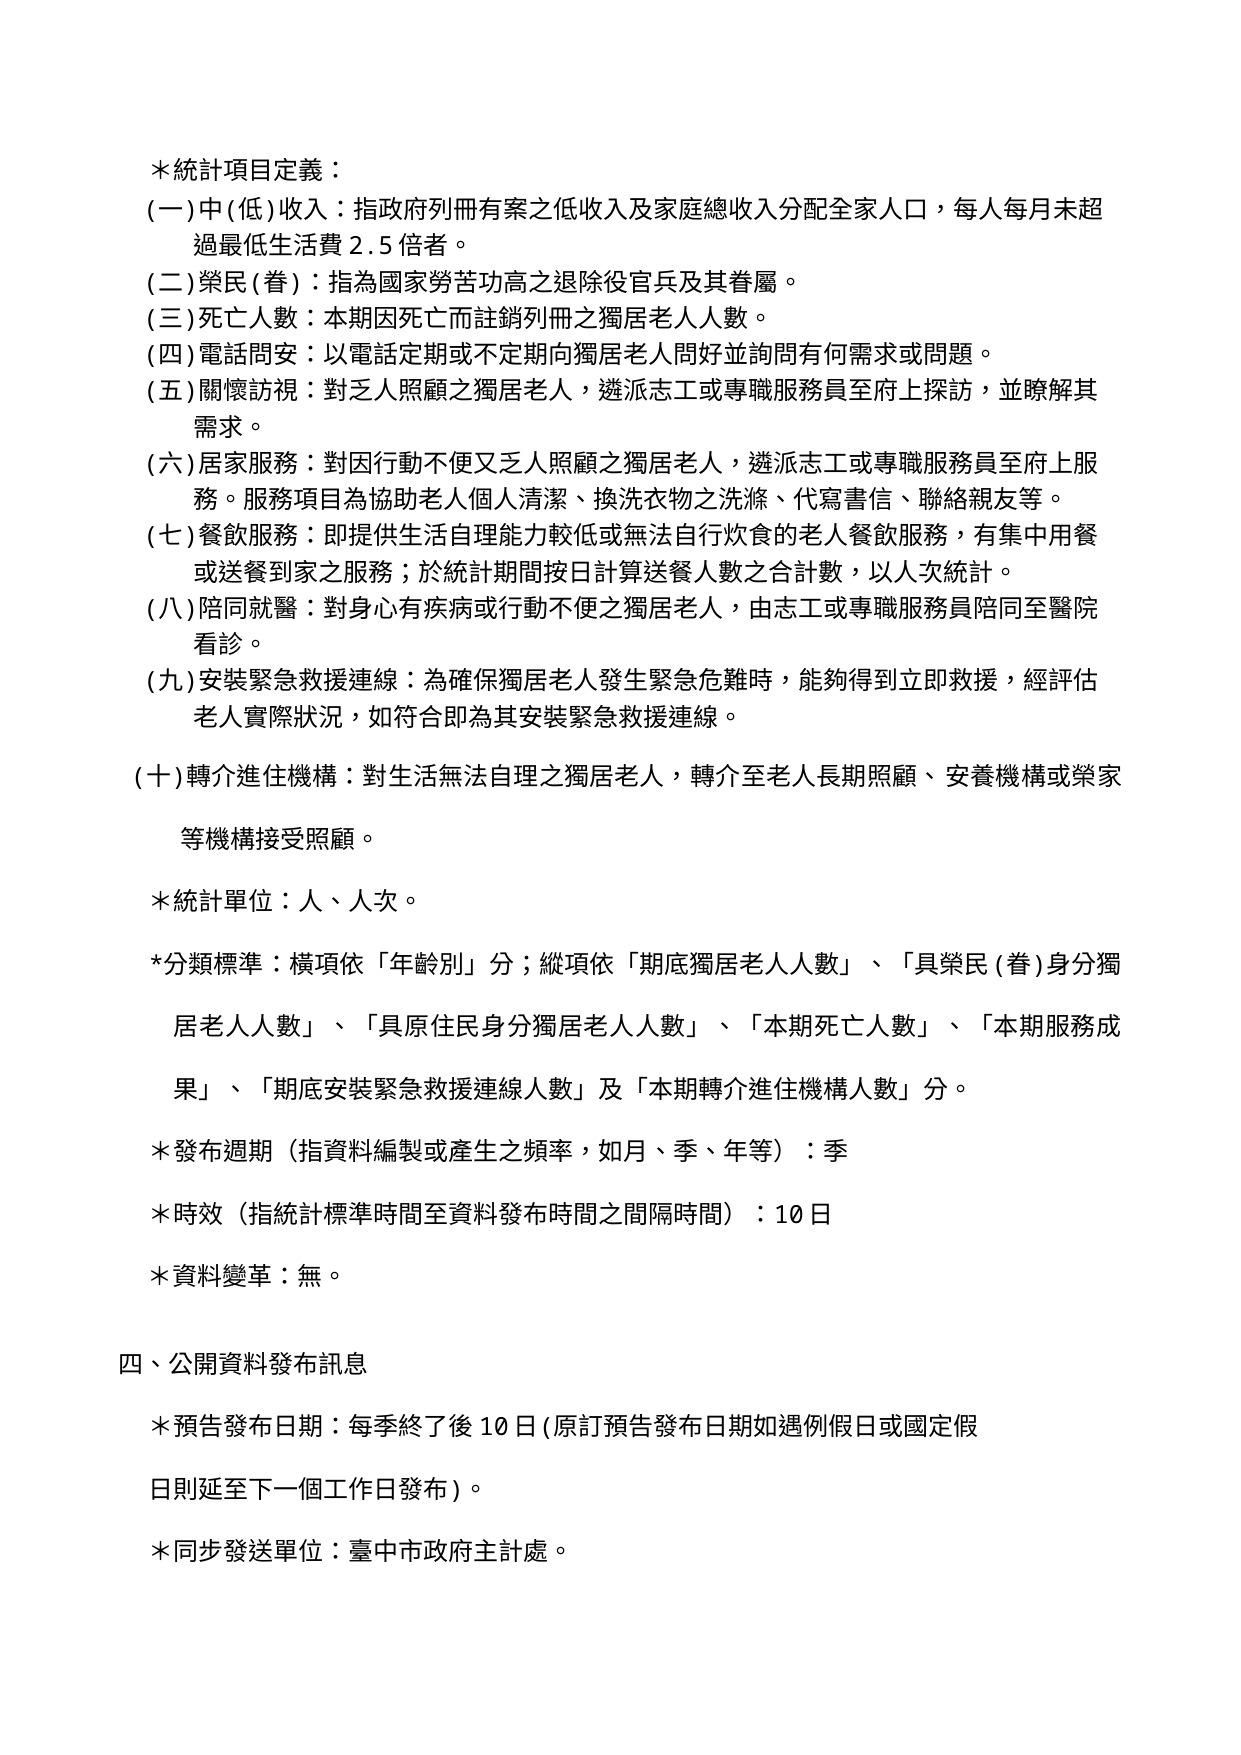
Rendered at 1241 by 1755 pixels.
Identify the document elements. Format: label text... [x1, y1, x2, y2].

text ＊時效（指統計標準時間至資料發布時間之間隔時間）：10日 [149, 1171, 1122, 1233]
text 四、公開資料發布訊息 [118, 1321, 1122, 1383]
text ＊預告發布日期：每季終了後10日(原訂預告發布日期如遇例假日或國定假 [149, 1383, 1122, 1446]
text (九)安裝緊急救援連線：為確保獨居老人發生緊急危難時，能夠得到立即救援，經評估老人實際狀況，如符合即為其安裝緊急救援連線。 [143, 661, 1122, 733]
text (二)榮民(眷)：指為國家勞苦功高之退除役官兵及其眷屬。 [143, 262, 1122, 298]
text (五)關懷訪視：對乏人照顧之獨居老人，遴派志工或專職服務員至府上探訪，並瞭解其需求。 [143, 371, 1122, 443]
text (三)死亡人數：本期因死亡而註銷列冊之獨居老人人數。 [143, 298, 1122, 334]
text (一)中(低)收入：指政府列冊有案之低收入及家庭總收入分配全家人口，每人每月未超過最低生活費2.5倍者。 [143, 189, 1122, 262]
text ＊發布週期（指資料編製或產生之頻率，如月、季、年等）：季 [149, 1108, 1122, 1171]
text (十)轉介進住機構：對生活無法自理之獨居老人，轉介至老人長期照顧、安養機構或榮家等機構接受照顧。 [131, 733, 1122, 858]
text 日則延至下一個工作日發布)。 [149, 1446, 1122, 1508]
text (六)居家服務：對因行動不便又乏人照顧之獨居老人，遴派志工或專職服務員至府上服務。服務項目為協助老人個人清潔、換洗衣物之洗滌、代寫書信、聯絡親友等。 [143, 443, 1122, 516]
text ＊資料變革：無。 [118, 1233, 1122, 1296]
text (八)陪同就醫：對身心有疾病或行動不便之獨居老人，由志工或專職服務員陪同至醫院看診。 [143, 588, 1122, 661]
text ＊同步發送單位：臺中市政府主計處。 [149, 1508, 1122, 1571]
text ＊統計單位：人、人次。 [149, 858, 1122, 921]
text (四)電話問安：以電話定期或不定期向獨居老人問好並詢問有何需求或問題。 [143, 334, 1122, 371]
text (七)餐飲服務：即提供生活自理能力較低或無法自行炊食的老人餐飲服務，有集中用餐或送餐到家之服務；於統計期間按日計算送餐人數之合計數，以人次統計。 [143, 516, 1122, 588]
text ＊統計項目定義： [149, 127, 1122, 189]
text *分類標準：橫項依「年齡別」分；縱項依「期底獨居老人人數」、「具榮民(眷)身分獨居老人人數」、「具原住民身分獨居老人人數」、「本期死亡人數」、「本期服務成果」、「期底安裝緊急救援連線人數」及「本期轉介進住機構人數」分。 [149, 921, 1122, 1108]
